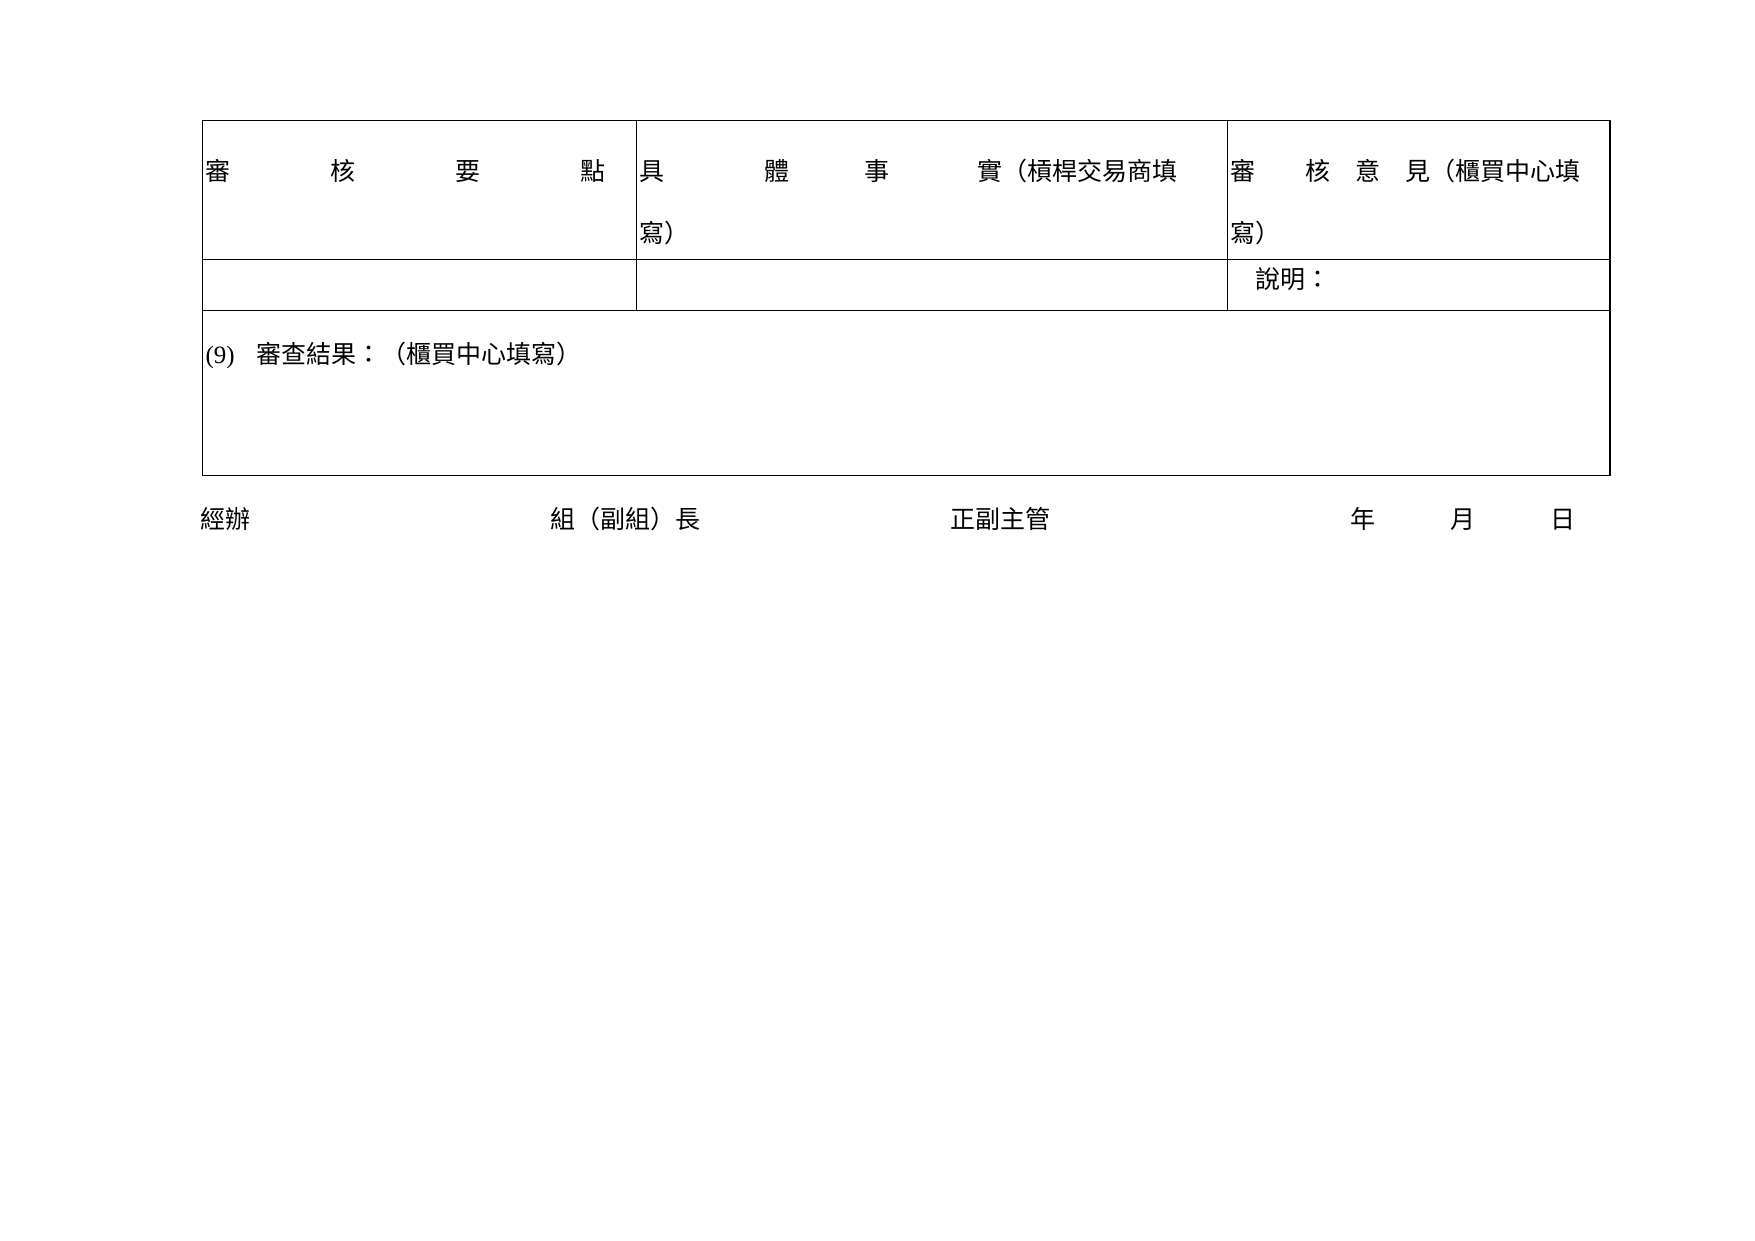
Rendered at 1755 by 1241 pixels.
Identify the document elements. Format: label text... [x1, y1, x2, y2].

table_cell [203, 260, 636, 310]
table_cell 說明： [1228, 260, 1609, 310]
table_header 審 核 意 見（櫃買中心填寫） [1228, 121, 1609, 259]
table_header 審 核 要 點 [203, 121, 636, 259]
table_cell 審查結果：（櫃買中心填寫） [203, 311, 1609, 475]
table_cell [637, 260, 1227, 310]
text 經辦 組（副組）長 正副主管 年 月 日 [150, 476, 1604, 538]
table_header 具 體 事 實（槓桿交易商填寫） [637, 121, 1227, 259]
